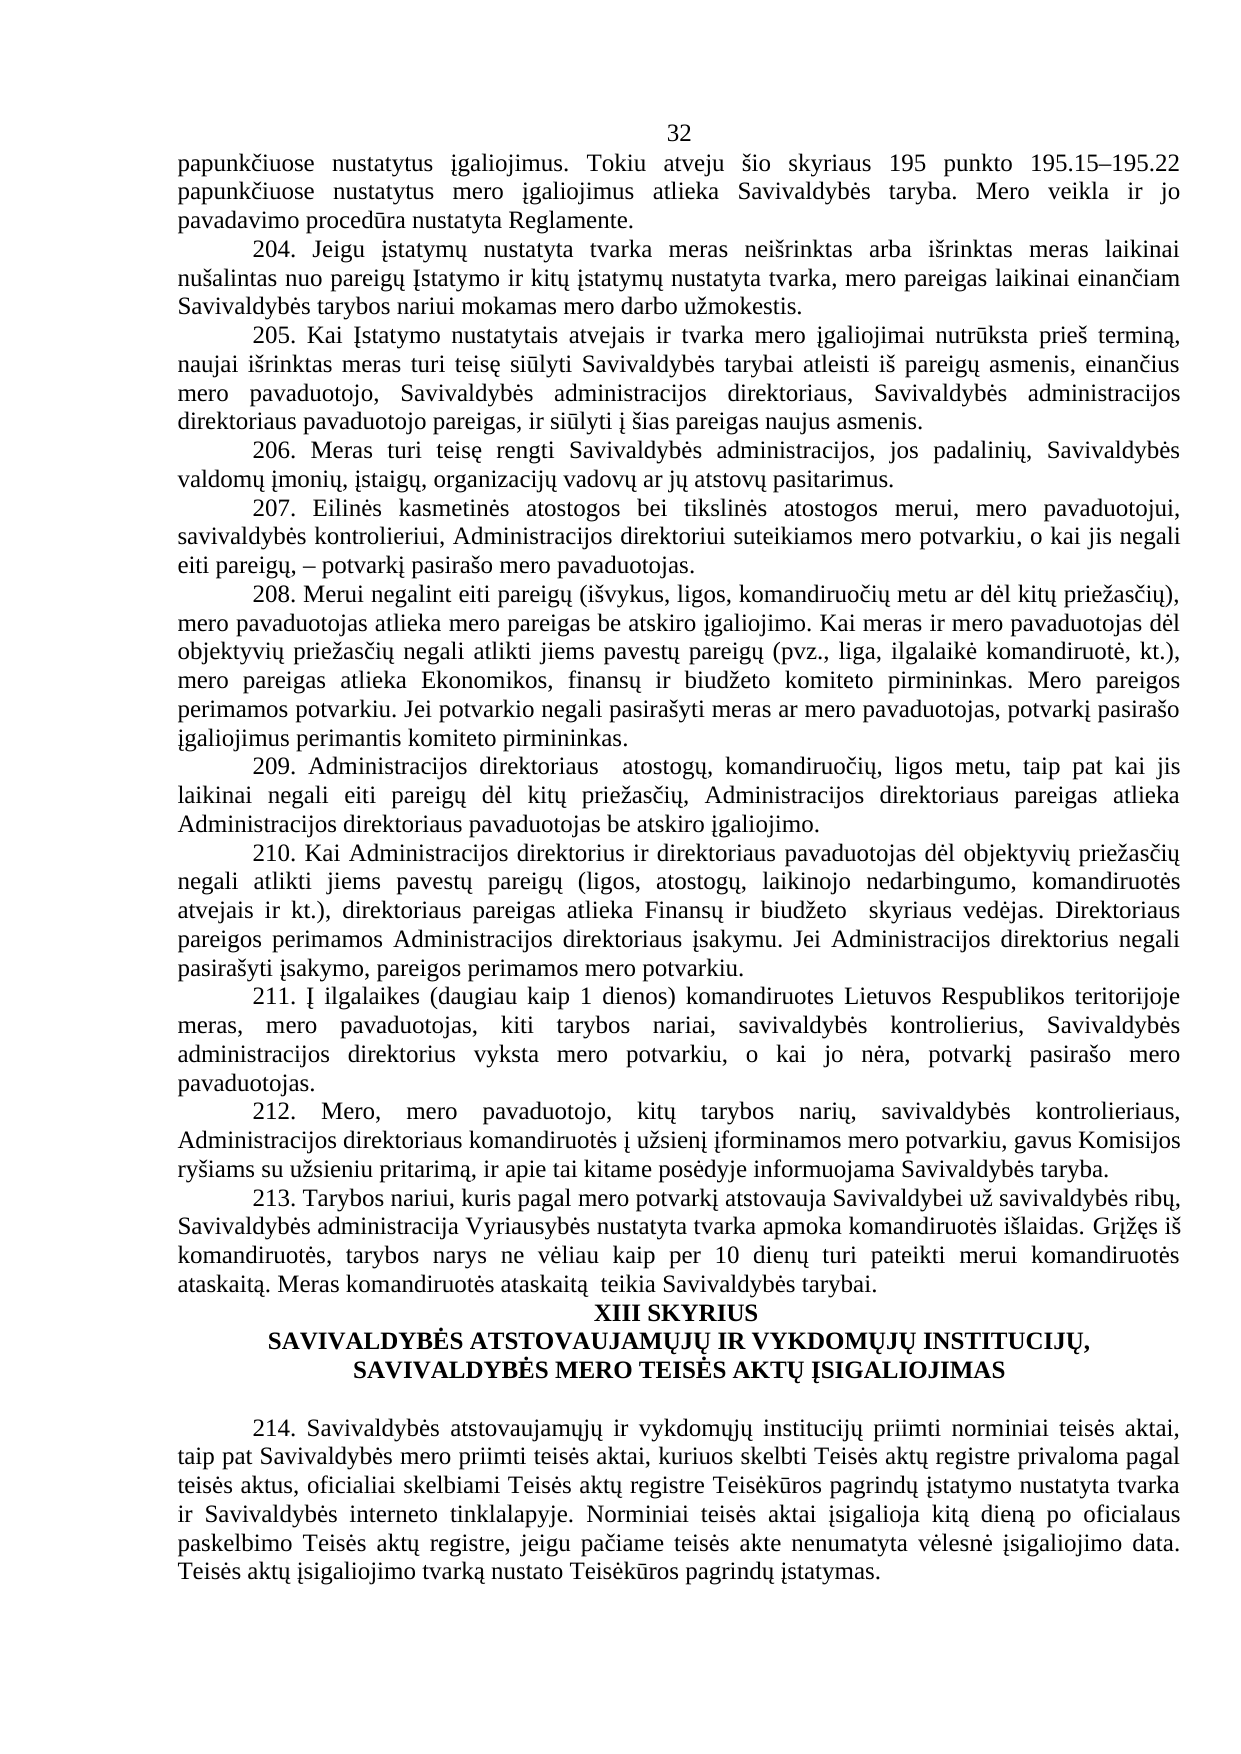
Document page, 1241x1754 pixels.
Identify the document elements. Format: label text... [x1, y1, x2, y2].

text 206. Meras turi teisę rengti Savivaldybės administracijos, jos padalinių, Savivaldybės valdomų įmonių, įstaigų, organizacijų vadovų ar jų atstovų pasitarimus. [177, 435, 1181, 493]
text 204. Jeigu įstatymų nustatyta tvarka meras neišrinktas arba išrinktas meras laikinai nušalintas nuo pareigų Įstatymo ir kitų įstatymų nustatyta tvarka, mero pareigas laikinai einančiam Savivaldybės tarybos nariui mokamas mero darbo užmokestis. [177, 234, 1181, 320]
text 213. Tarybos nariui, kuris pagal mero potvarkį atstovauja Savivaldybei už savivaldybės ribų, Savivaldybės administracija Vyriausybės nustatyta tvarka apmoka komandiruotės išlaidas. Grįžęs iš komandiruotės, tarybos narys ne vėliau kaip per 10 dienų turi pateikti merui komandiruotės ataskaitą. Meras komandiruotės ataskaitą teikia Savivaldybės tarybai. [177, 1183, 1181, 1298]
text 207. Eilinės kasmetinės atostogos bei tikslinės atostogos merui, mero pavaduotojui, savivaldybės kontrolieriui, Administracijos direktoriui suteikiamos mero potvarkiu, o kai jis negali eiti pareigų, – potvarkį pasirašo mero pavaduotojas. [177, 493, 1181, 579]
text 205. Kai Įstatymo nustatytais atvejais ir tvarka mero įgaliojimai nutrūksta prieš terminą, naujai išrinktas meras turi teisę siūlyti Savivaldybės tarybai atleisti iš pareigų asmenis, einančius mero pavaduotojo, Savivaldybės administracijos direktoriaus, Savivaldybės administracijos direktoriaus pavaduotojo pareigas, ir siūlyti į šias pareigas naujus asmenis. [177, 320, 1181, 435]
text 211. Į ilgalaikes (daugiau kaip 1 dienos) komandiruotes Lietuvos Respublikos teritorijoje meras, mero pavaduotojas, kiti tarybos nariai, savivaldybės kontrolierius, Savivaldybės administracijos direktorius vyksta mero potvarkiu, o kai jo nėra, potvarkį pasirašo mero pavaduotojas. [177, 981, 1181, 1096]
text 210. Kai Administracijos direktorius ir direktoriaus pavaduotojas dėl objektyvių priežasčių negali atlikti jiems pavestų pareigų (ligos, atostogų, laikinojo nedarbingumo, komandiruotės atvejais ir kt.), direktoriaus pareigas atlieka Finansų ir biudžeto skyriaus vedėjas. Direktoriaus pareigos perimamos Administracijos direktoriaus įsakymu. Jei Administracijos direktorius negali pasirašyti įsakymo, pareigos perimamos mero potvarkiu. [177, 838, 1181, 981]
text XIII SKYRIUS [177, 1298, 1181, 1326]
text 208. Merui negalint eiti pareigų (išvykus, ligos, komandiruočių metu ar dėl kitų priežasčių), mero pavaduotojas atlieka mero pareigas be atskiro įgaliojimo. Kai meras ir mero pavaduotojas dėl objektyvių priežasčių negali atlikti jiems pavestų pareigų (pvz., liga, ilgalaikė komandiruotė, kt.), mero pareigas atlieka Ekonomikos, finansų ir biudžeto komiteto pirmininkas. Mero pareigos perimamos potvarkiu. Jei potvarkio negali pasirašyti meras ar mero pavaduotojas, potvarkį pasirašo įgaliojimus perimantis komiteto pirmininkas. [177, 579, 1181, 751]
text papunkčiuose nustatytus įgaliojimus. Tokiu atveju šio skyriaus 195 punkto 195.15–195.22 papunkčiuose nustatytus mero įgaliojimus atlieka Savivaldybės taryba. Mero veikla ir jo pavadavimo procedūra nustatyta Reglamente. [177, 148, 1181, 234]
text 214. Savivaldybės atstovaujamųjų ir vykdomųjų institucijų priimti norminiai teisės aktai, taip pat Savivaldybės mero priimti teisės aktai, kuriuos skelbti Teisės aktų registre privaloma pagal teisės aktus, oficialiai skelbiami Teisės aktų registre Teisėkūros pagrindų įstatymo nustatyta tvarka ir Savivaldybės interneto tinklalapyje. Norminiai teisės aktai įsigalioja kitą dieną po oficialaus paskelbimo Teisės aktų registre, jeigu pačiame teisės akte nenumatyta vėlesnė įsigaliojimo data. Teisės aktų įsigaliojimo tvarką nustato Teisėkūros pagrindų įstatymas. [177, 1413, 1181, 1585]
text 212. Mero, mero pavaduotojo, kitų tarybos narių, savivaldybės kontrolieriaus, Administracijos direktoriaus komandiruotės į užsienį įforminamos mero potvarkiu, gavus Komisijos ryšiams su užsieniu pritarimą, ir apie tai kitame posėdyje informuojama Savivaldybės taryba. [177, 1096, 1181, 1183]
text SAVIVALDYBĖS ATSTOVAUJAMŲJŲ IR VYKDOMŲJŲ INSTITUCIJŲ, SAVIVALDYBĖS MERO TEISĖS AKTŲ ĮSIGALIOJIMAS [177, 1326, 1181, 1384]
text 209. Administracijos direktoriaus atostogų, komandiruočių, ligos metu, taip pat kai jis laikinai negali eiti pareigų dėl kitų priežasčių, Administracijos direktoriaus pareigas atlieka Administracijos direktoriaus pavaduotojas be atskiro įgaliojimo. [177, 751, 1181, 838]
